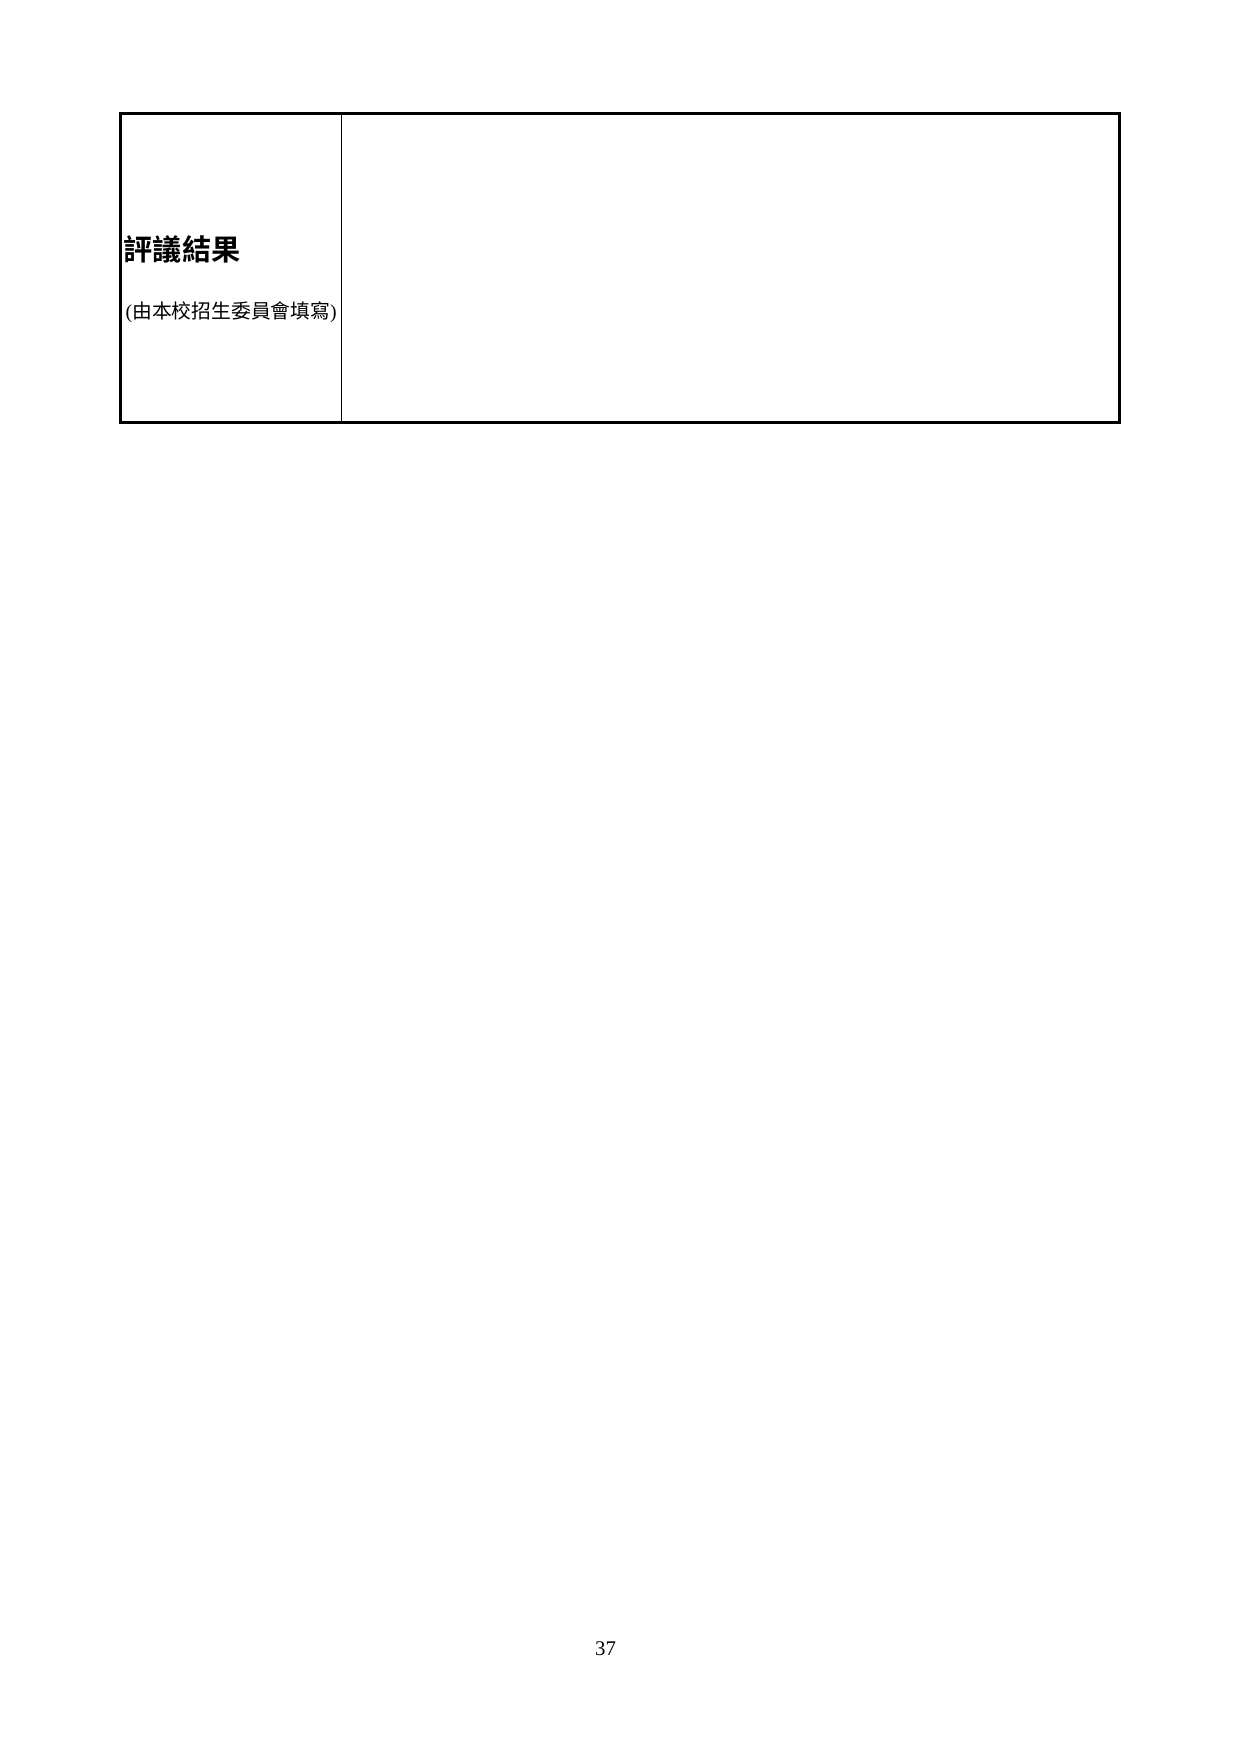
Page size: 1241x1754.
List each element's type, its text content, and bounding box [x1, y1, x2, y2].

table_header [342, 115, 1118, 421]
table_header 評議結果 (由本校招生委員會填寫) [122, 115, 341, 421]
